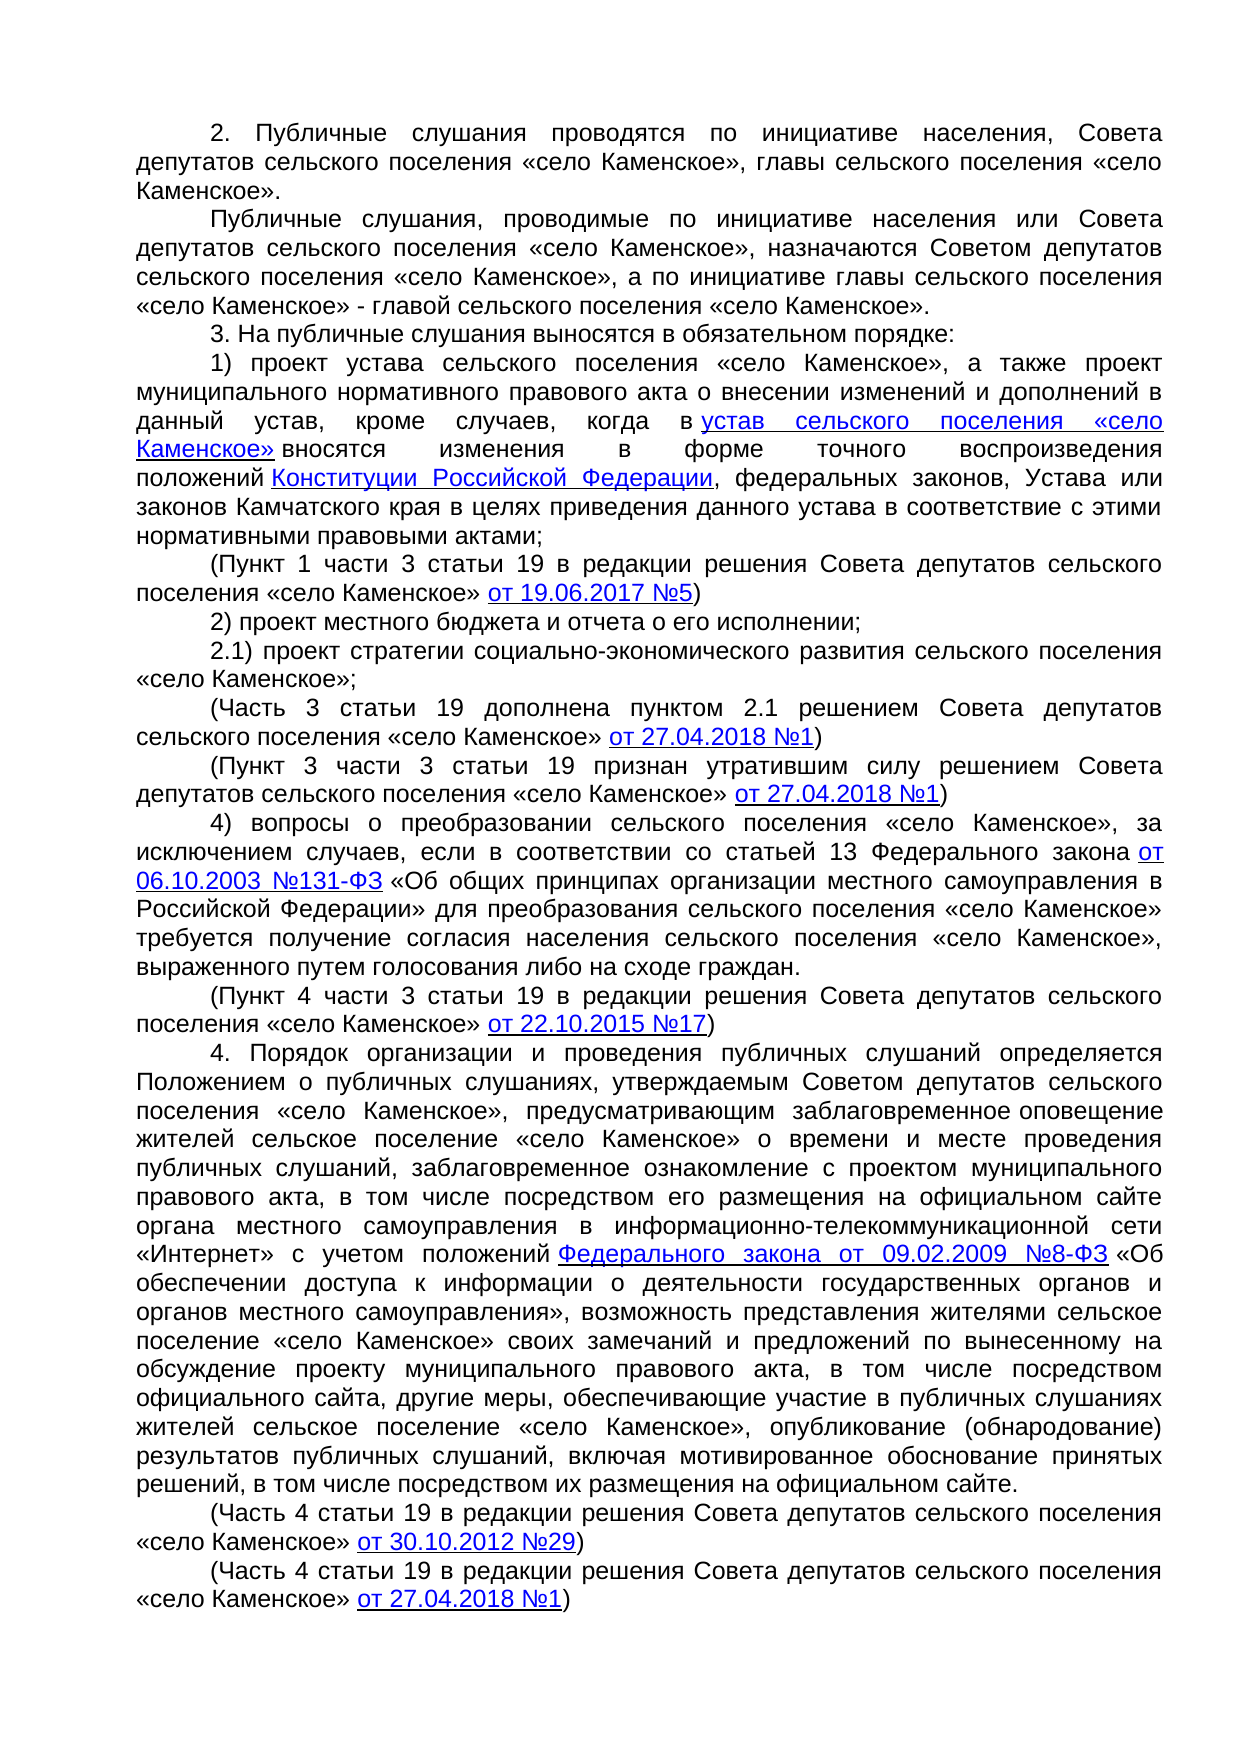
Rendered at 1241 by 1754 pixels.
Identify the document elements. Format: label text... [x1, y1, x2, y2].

text 3. На публичные слушания выносятся в обязательном порядке: [136, 319, 1163, 348]
text (Пункт 3 части 3 статьи 19 признан утратившим силу решением Совета депутатов сельского поселения «село Каменское» от 27.04.2018 №1) [136, 751, 1163, 808]
text (Пункт 4 части 3 статьи 19 в редакции решения Совета депутатов сельского поселения «село Каменское» от 22.10.2015 №17) [136, 981, 1163, 1038]
text 4) вопросы о преобразовании сельского поселения «село Каменское», за исключением случаев, если в соответствии со статьей 13 Федерального закона от 06.10.2003 №131-ФЗ «Об общих принципах организации местного самоуправления в Российской Федерации» для преобразования сельского поселения «село Каменское» требуется получение согласия населения сельского поселения «село Каменское», выраженного путем голосования либо на сходе граждан. [136, 808, 1163, 981]
text 2. Публичные слушания проводятся по инициативе населения, Совета депутатов сельского поселения «село Каменское», главы сельского поселения «село Каменское». [136, 118, 1163, 204]
text (Пункт 1 части 3 статьи 19 в редакции решения Совета депутатов сельского поселения «село Каменское» от 19.06.2017 №5) [136, 549, 1163, 607]
text (Часть 4 статьи 19 в редакции решения Совета депутатов сельского поселения «село Каменское» от 27.04.2018 №1) [136, 1556, 1163, 1613]
text 2.1) проект стратегии социально-экономического развития сельского поселения «село Каменское»; [136, 636, 1163, 693]
text 2) проект местного бюджета и отчета о его исполнении; [136, 607, 1163, 636]
text Публичные слушания, проводимые по инициативе населения или Совета депутатов сельского поселения «село Каменское», назначаются Советом депутатов сельского поселения «село Каменское», а по инициативе главы сельского поселения «село Каменское» - главой сельского поселения «село Каменское». [136, 204, 1163, 319]
text 1) проект устава сельского поселения «село Каменское», а также проект муниципального нормативного правового акта о внесении изменений и дополнений в данный устав, кроме случаев, когда в устав сельского поселения «село Каменское» вносятся изменения в форме точного воспроизведения положений Конституции Российской Федерации, федеральных законов, Устава или законов Камчатского края в целях приведения данного устава в соответствие с этими нормативными правовыми актами; [136, 348, 1163, 549]
text (Часть 3 статьи 19 дополнена пунктом 2.1 решением Совета депутатов сельского поселения «село Каменское» от 27.04.2018 №1) [136, 693, 1163, 751]
text 4. Порядок организации и проведения публичных слушаний определяется Положением о публичных слушаниях, утверждаемым Советом депутатов сельского поселения «село Каменское», предусматривающим заблаговременное оповещение жителей сельское поселение «село Каменское» о времени и месте проведения публичных слушаний, заблаговременное ознакомление с проектом муниципального правового акта, в том числе посредством его размещения на официальном сайте органа местного самоуправления в информационно-телекоммуникационной сети «Интернет» с учетом положений Федерального закона от 09.02.2009 №8-ФЗ «Об обеспечении доступа к информации о деятельности государственных органов и органов местного самоуправления», возможность представления жителями сельское поселение «село Каменское» своих замечаний и предложений по вынесенному на обсуждение проекту муниципального правового акта, в том числе посредством официального сайта, другие меры, обеспечивающие участие в публичных слушаниях жителей сельское поселение «село Каменское», опубликование (обнародование) результатов публичных слушаний, включая мотивированное обоснование принятых решений, в том числе посредством их размещения на официальном сайте. [136, 1038, 1163, 1498]
text (Часть 4 статьи 19 в редакции решения Совета депутатов сельского поселения «село Каменское» от 30.10.2012 №29) [136, 1498, 1163, 1556]
